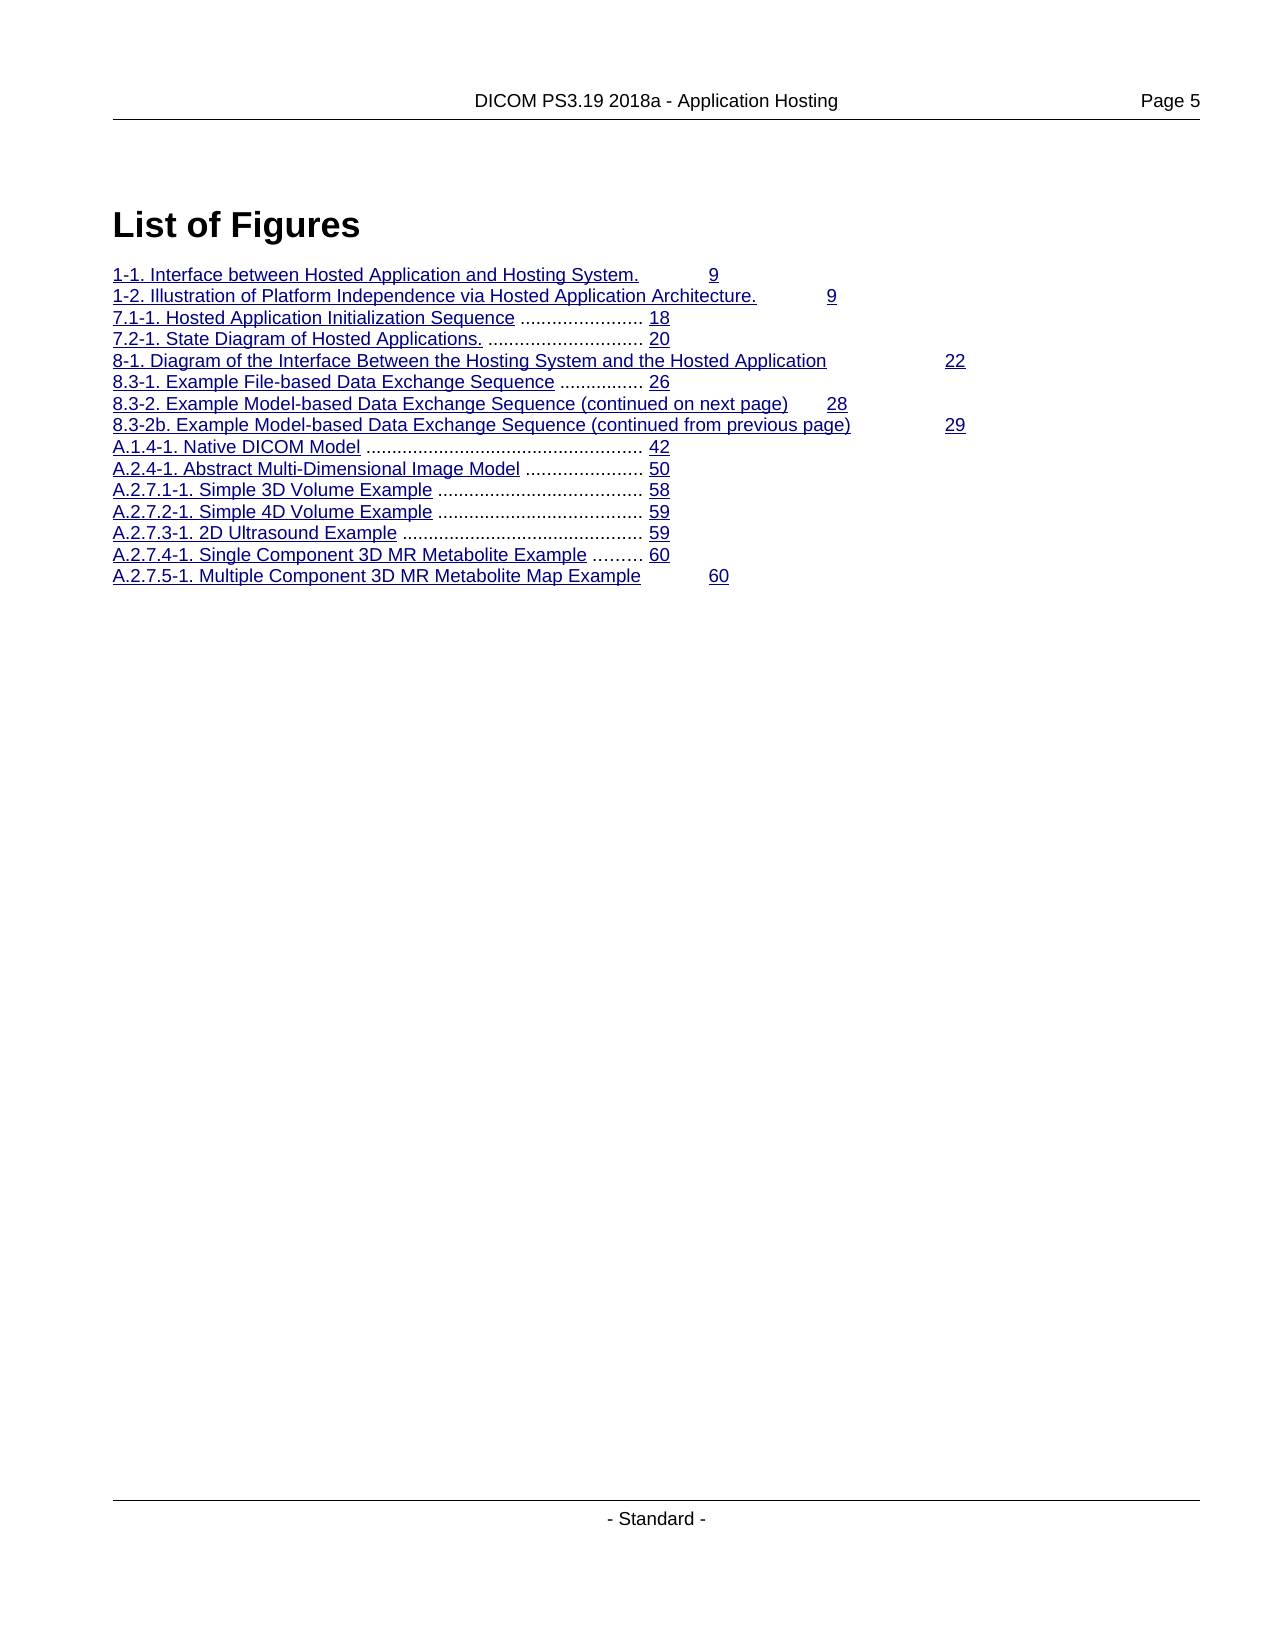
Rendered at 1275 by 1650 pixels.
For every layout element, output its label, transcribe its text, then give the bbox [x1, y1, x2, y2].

text A.1.4-1. Native DICOM Model 0 [112, 436, 1175, 457]
text A.2.7.4-1. Single Component 3D MR Metabolite Example 0 [112, 544, 1175, 565]
text 8.3-2. Example Model-based Data Exchange Sequence (continued on next page) 0 [112, 393, 1175, 414]
text A.2.4-1. Abstract Multi-Dimensional Image Model 0 [112, 457, 1175, 479]
text A.2.7.1-1. Simple 3D Volume Example 0 [112, 479, 1175, 501]
text A.2.7.2-1. Simple 4D Volume Example 0 [112, 501, 1175, 522]
text 8.3-2b. Example Model-based Data Exchange Sequence (continued from previous page) 0 [112, 414, 1175, 436]
text 7.2-1. State Diagram of Hosted Applications. 0 [112, 328, 1175, 349]
text A.2.7.5-1. Multiple Component 3D MR Metabolite Map Example 0 [112, 565, 1175, 587]
text 7.1-1. Hosted Application Initialization Sequence 0 [112, 306, 1175, 328]
text 1-1. Interface between Hosted Application and Hosting System. 0 [112, 263, 1175, 285]
text 1-2. Illustration of Platform Independence via Hosted Application Architecture. 0 [112, 285, 1175, 306]
text 8.3-1. Example File-based Data Exchange Sequence 0 [112, 371, 1175, 393]
text A.2.7.3-1. 2D Ultrasound Example 0 [112, 522, 1175, 544]
text 8-1. Diagram of the Interface Between the Hosting System and the Hosted Application 0 [112, 349, 1175, 371]
text List of Figures [112, 204, 1200, 245]
